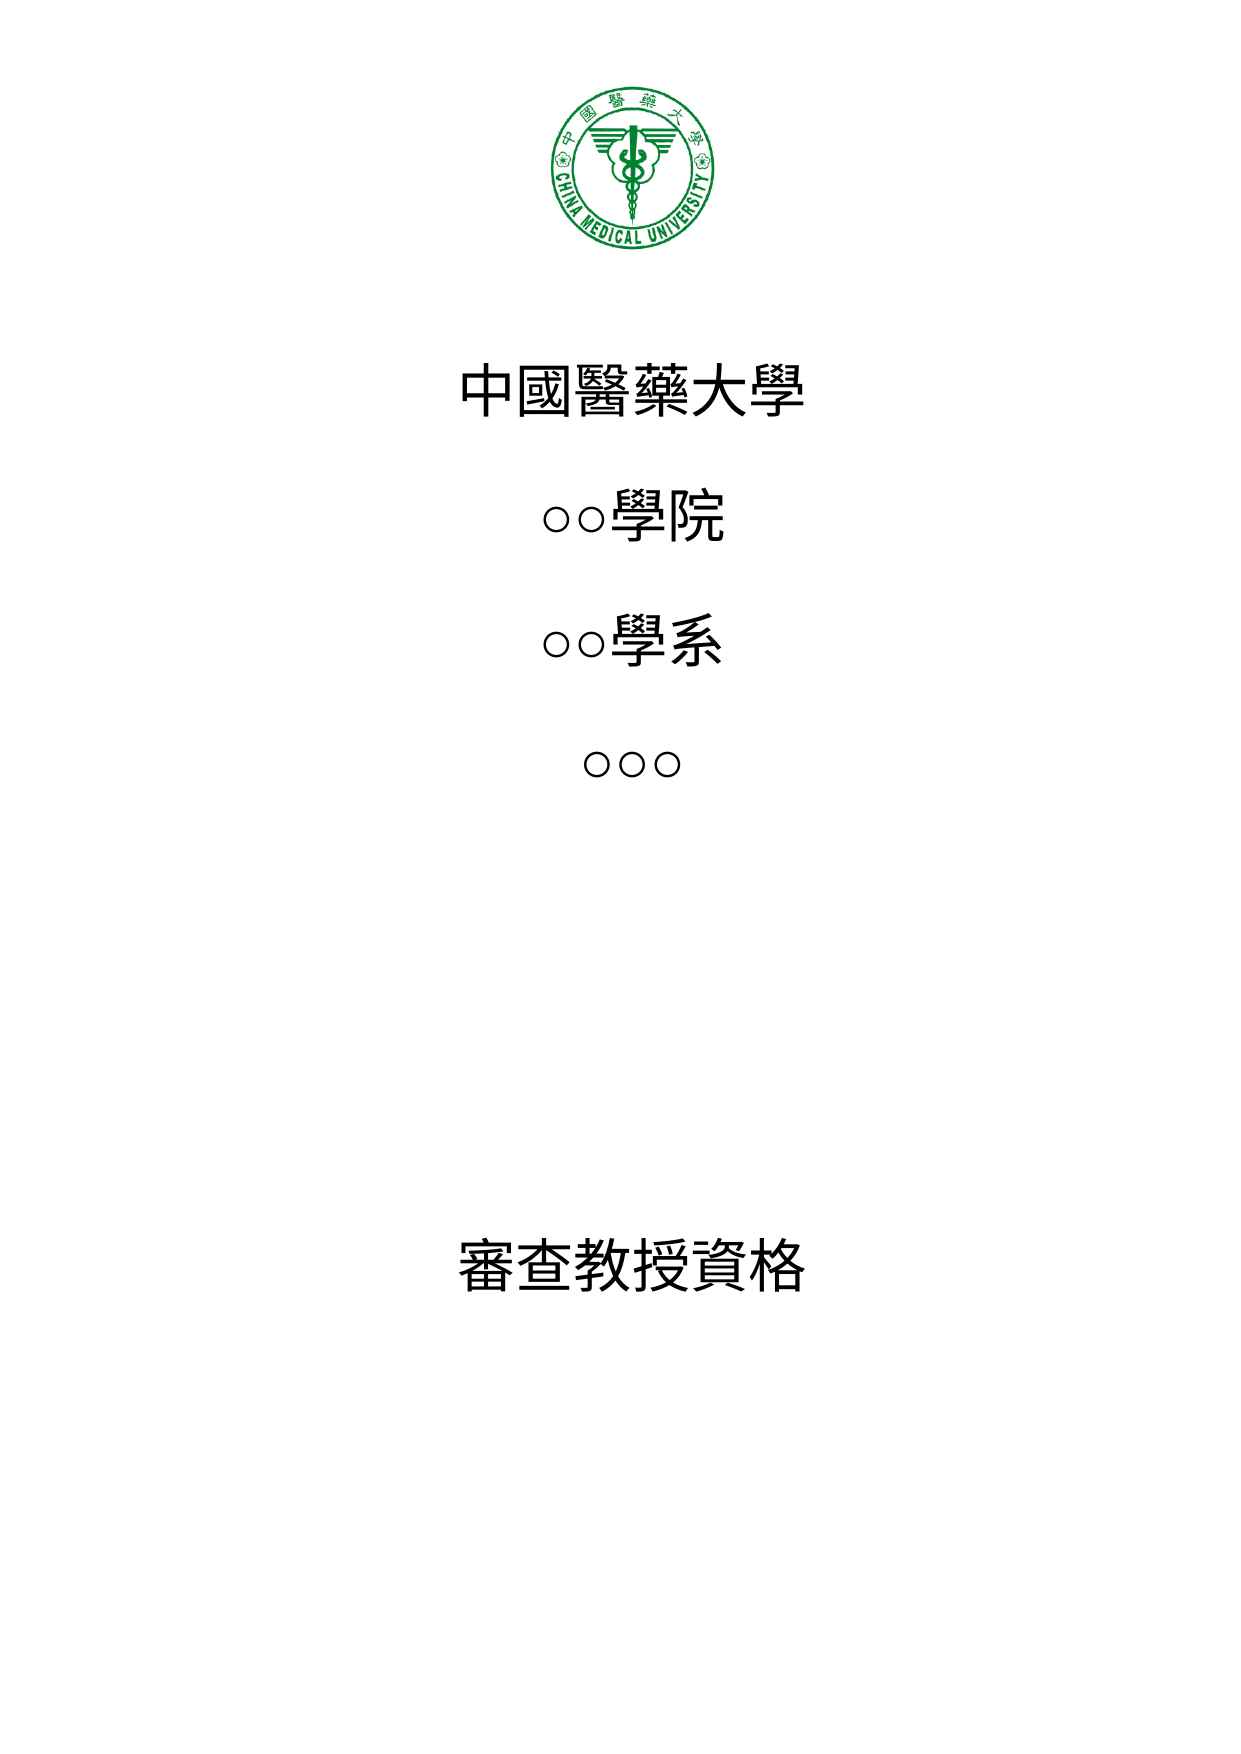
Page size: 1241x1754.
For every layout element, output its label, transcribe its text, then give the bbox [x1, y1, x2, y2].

text ○○○ [59, 689, 1205, 814]
text 審查教授資格 [59, 1189, 1205, 1314]
text ○○學系 [59, 564, 1205, 689]
text 中國醫藥大學 [59, 314, 1205, 439]
text ○○學院 [59, 439, 1205, 564]
